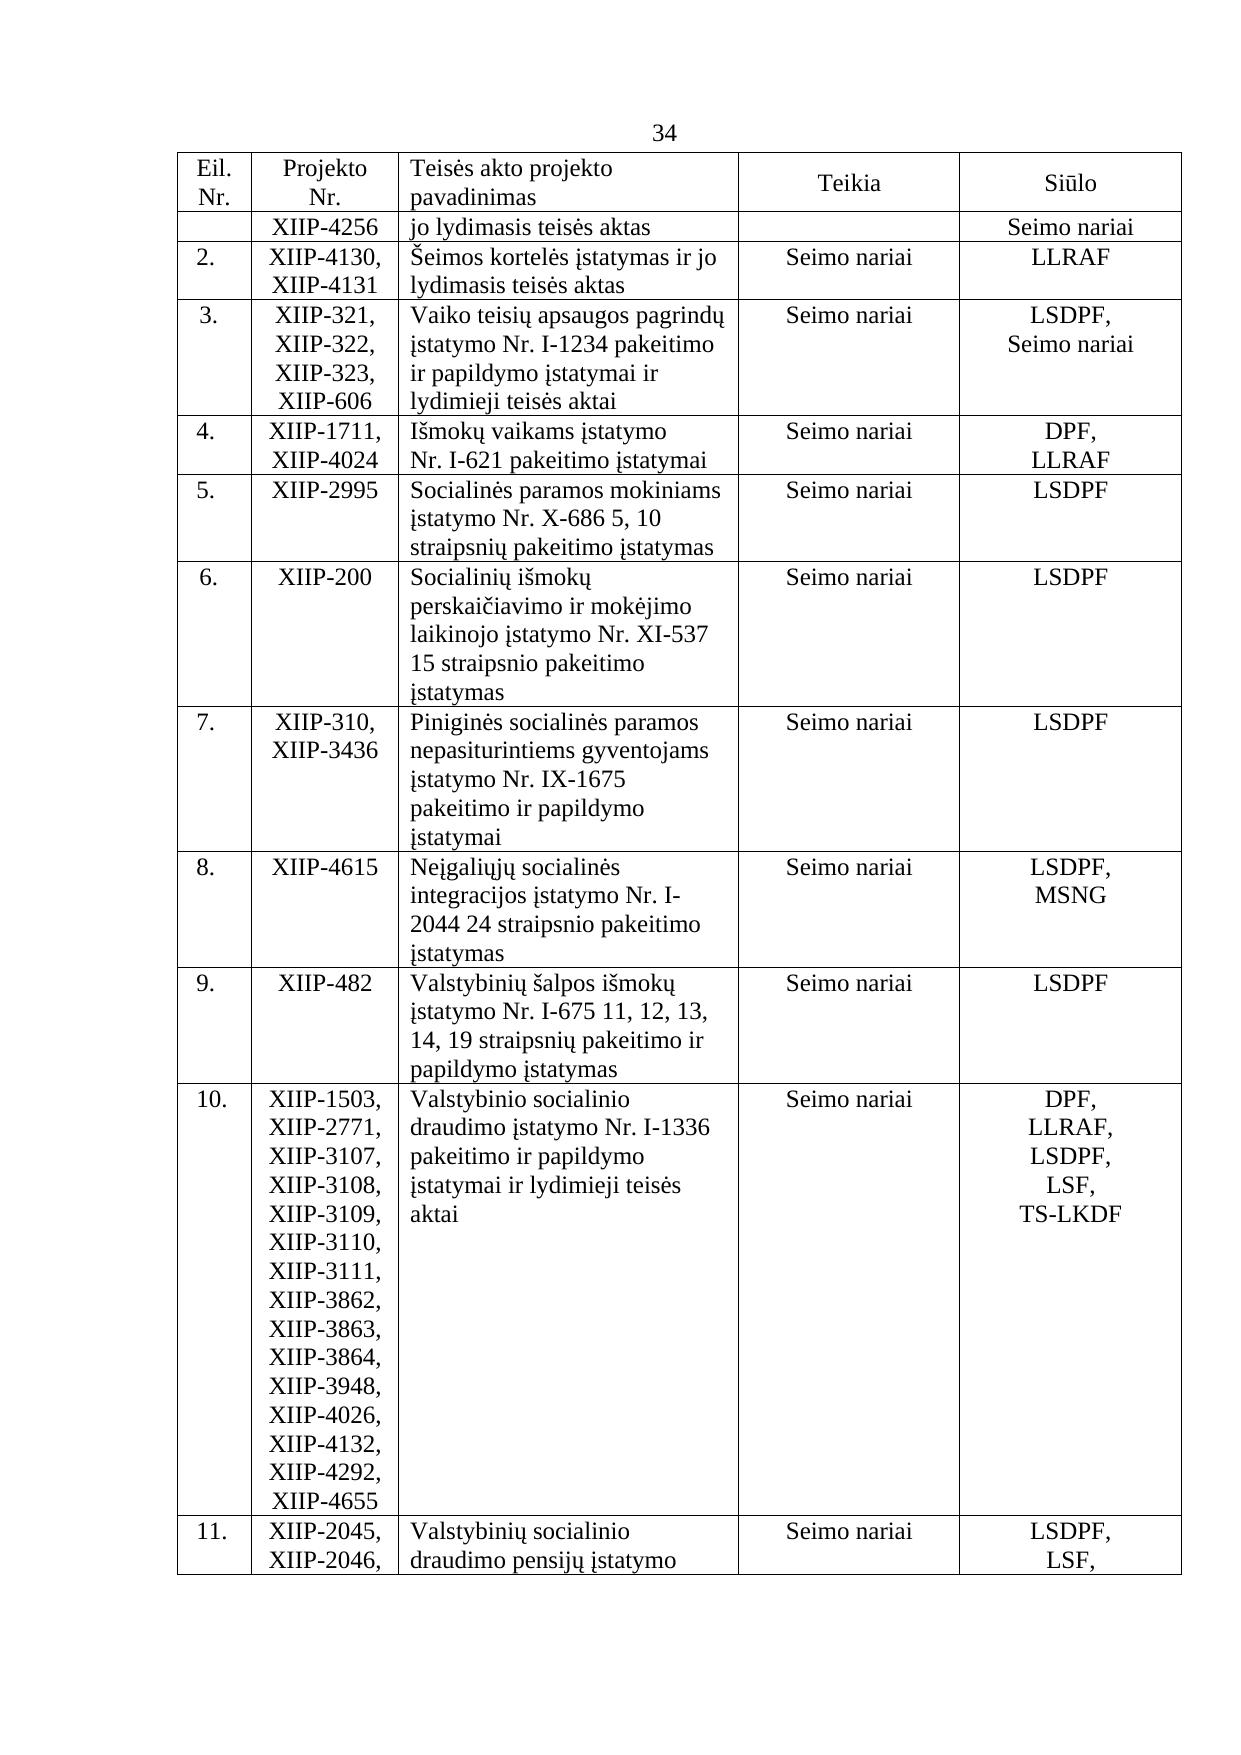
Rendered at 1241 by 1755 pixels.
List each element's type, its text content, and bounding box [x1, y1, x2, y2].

table_cell Valstybinių šalpos išmokų įstatymo Nr. I-675 11, 12, 13, 14, 19 straipsnių pakeitimo ir papildymo įstatymas [399, 968, 738, 1083]
table_cell 4. [178, 416, 251, 474]
table_cell 9. [178, 968, 251, 1083]
table_cell LSDPF, Seimo nariai [960, 300, 1181, 415]
table_cell Šeimos kortelės įstatymas ir jo lydimasis teisės aktas [399, 242, 738, 299]
table_cell XIIP-1711, XIIP-4024 [252, 416, 398, 474]
table_header Teikia [739, 153, 959, 211]
table_cell 3. [178, 300, 251, 415]
table_cell jo lydimasis teisės aktas [399, 212, 738, 241]
table_cell DPF, LLRAF [960, 416, 1181, 474]
table_cell XIIP-321, XIIP-322, XIIP-323, XIIP-606 [252, 300, 398, 415]
table_cell Seimo nariai [739, 707, 959, 851]
table_cell Seimo nariai [739, 1516, 959, 1573]
table_cell [739, 212, 959, 241]
table_cell XIIP-482 [252, 968, 398, 1083]
table_cell Vaiko teisių apsaugos pagrindų įstatymo Nr. I-1234 pakeitimo ir papildymo įstatymai ir lydimieji teisės aktai [399, 300, 738, 415]
table_header Eil. Nr. [178, 153, 251, 211]
table_cell Seimo nariai [739, 416, 959, 474]
table_cell Seimo nariai [739, 852, 959, 967]
table_cell LSDPF [960, 562, 1181, 706]
table_cell LSDPF [960, 968, 1181, 1083]
table_cell XIIP-1503, XIIP-2771, XIIP-3107, XIIP-3108, XIIP-3109, XIIP-3110, XIIP-3111, XIIP-3862, XIIP-3863, XIIP-3864, XIIP-3948, XIIP-4026, XIIP-4132, XIIP-4292, XIIP-4655 [252, 1084, 398, 1515]
table_cell 7. [178, 707, 251, 851]
table_cell Socialinių išmokų perskaičiavimo ir mokėjimo laikinojo įstatymo Nr. XI-537 15 straipsnio pakeitimo įstatymas [399, 562, 738, 706]
table_cell Seimo nariai [739, 475, 959, 561]
table_cell 2. [178, 242, 251, 299]
table_header Projekto Nr. [252, 153, 398, 211]
table_cell LSDPF, MSNG [960, 852, 1181, 967]
table_cell [178, 212, 251, 241]
table_cell Seimo nariai [739, 242, 959, 299]
table_cell XIIP-2045, XIIP-2046, [252, 1516, 398, 1573]
table_cell XIIP-4130, XIIP-4131 [252, 242, 398, 299]
table_cell Valstybinio socialinio draudimo įstatymo Nr. I-1336 pakeitimo ir papildymo įstatymai ir lydimieji teisės aktai [399, 1084, 738, 1515]
table_cell Seimo nariai [739, 562, 959, 706]
table_cell XIIP-4615 [252, 852, 398, 967]
table_cell LSDPF, LSF, [960, 1516, 1181, 1573]
table_cell 5. [178, 475, 251, 561]
table_cell XIIP-4256 [252, 212, 398, 241]
table_cell 8. [178, 852, 251, 967]
table_cell Seimo nariai [739, 968, 959, 1083]
table_cell LSDPF [960, 475, 1181, 561]
table_cell DPF, LLRAF, LSDPF, LSF, TS-LKDF [960, 1084, 1181, 1515]
table_cell Valstybinių socialinio draudimo pensijų įstatymo [399, 1516, 738, 1573]
table_cell Seimo nariai [739, 300, 959, 415]
table_cell 6. [178, 562, 251, 706]
table_cell XIIP-2995 [252, 475, 398, 561]
table_cell 11. [178, 1516, 251, 1573]
table_cell Piniginės socialinės paramos nepasiturintiems gyventojams įstatymo Nr. IX-1675 pakeitimo ir papildymo įstatymai [399, 707, 738, 851]
table_cell LSDPF [960, 707, 1181, 851]
table_header Siūlo [960, 153, 1181, 211]
table_cell Socialinės paramos mokiniams įstatymo Nr. X-686 5, 10 straipsnių pakeitimo įstatymas [399, 475, 738, 561]
table_cell Seimo nariai [739, 1084, 959, 1515]
table_cell 10. [178, 1084, 251, 1515]
table_cell Neįgaliųjų socialinės integracijos įstatymo Nr. I-2044 24 straipsnio pakeitimo įstatymas [399, 852, 738, 967]
table_cell XIIP-310, XIIP-3436 [252, 707, 398, 851]
table_cell Išmokų vaikams įstatymo Nr. I-621 pakeitimo įstatymai [399, 416, 738, 474]
table_cell LLRAF [960, 242, 1181, 299]
table_header Teisės akto projekto pavadinimas [399, 153, 738, 211]
table_cell XIIP-200 [252, 562, 398, 706]
table_cell Seimo nariai [960, 212, 1181, 241]
